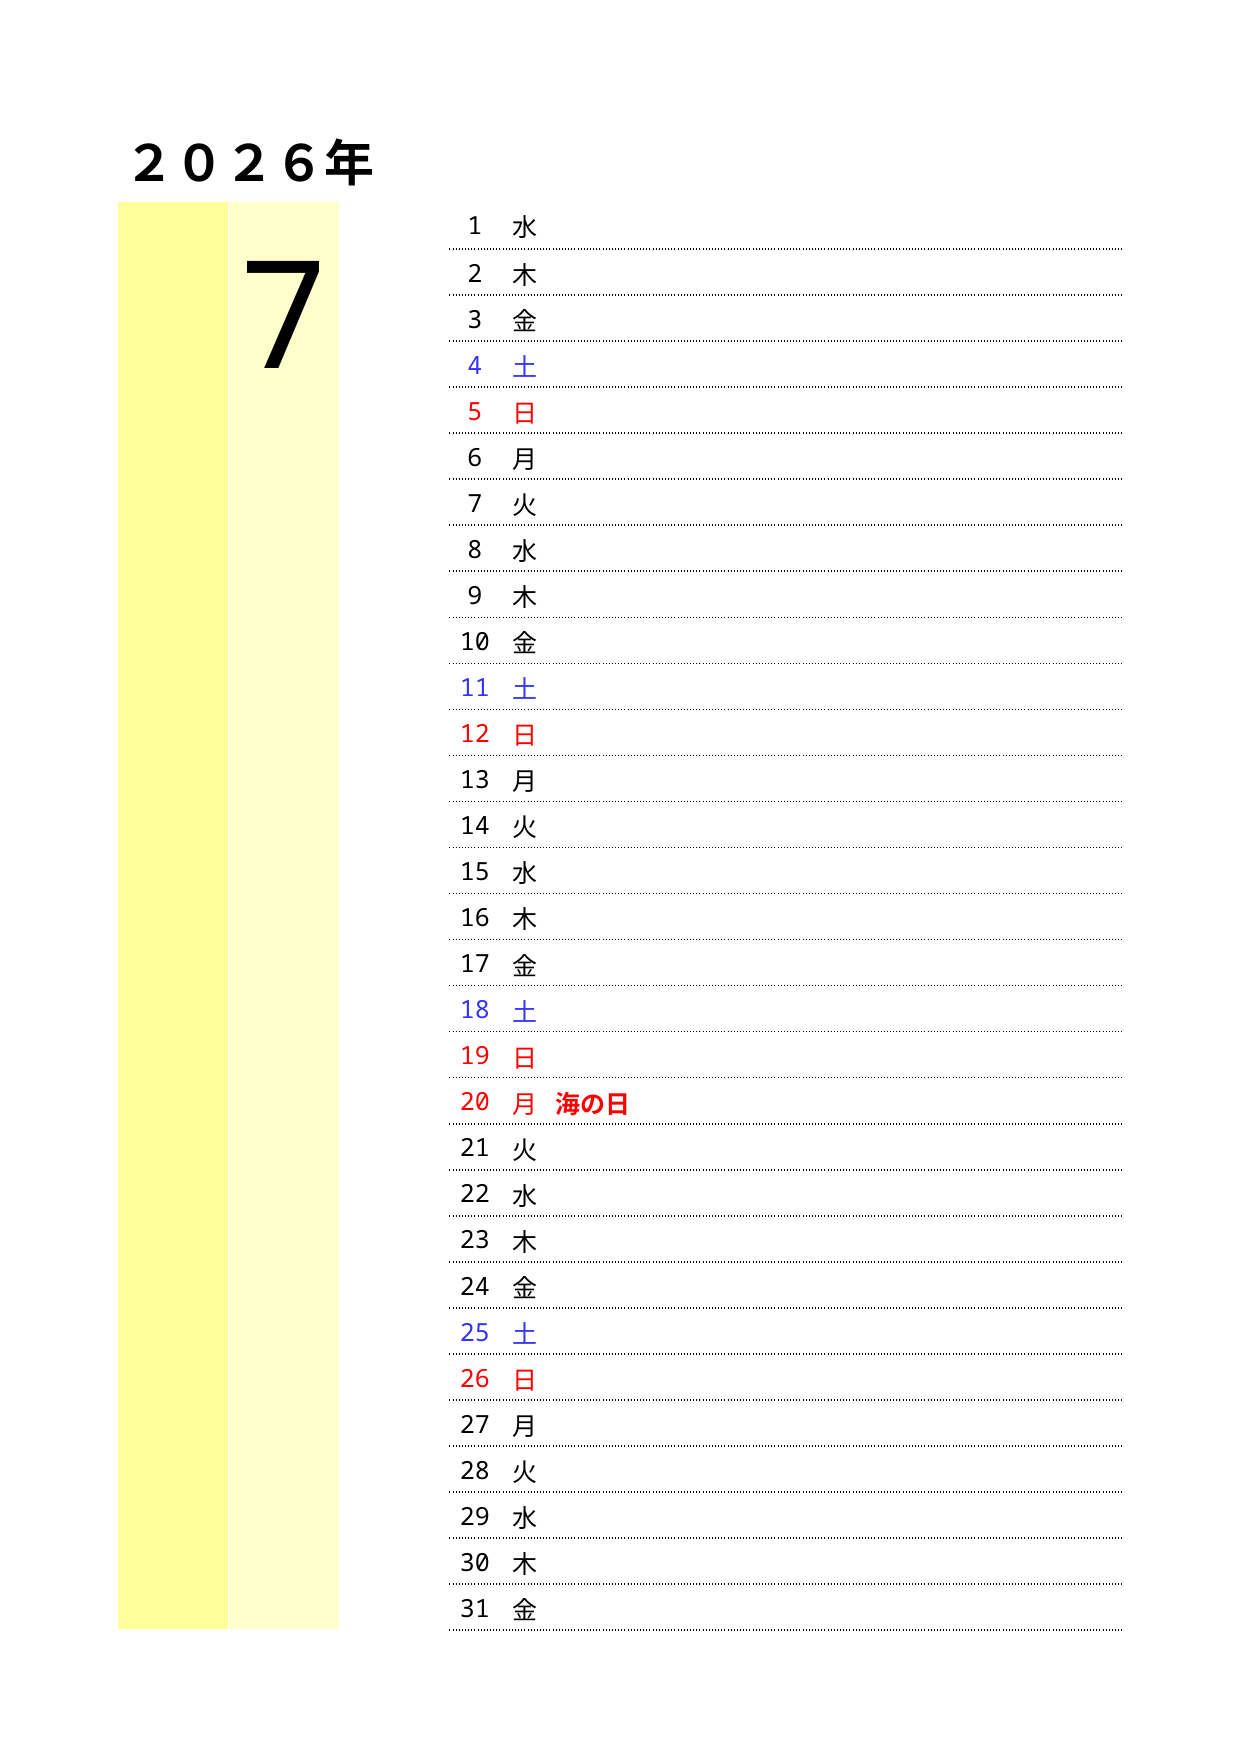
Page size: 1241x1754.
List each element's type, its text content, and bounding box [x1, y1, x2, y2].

table_cell 12 [449, 709, 499, 754]
table_cell 火 [500, 478, 550, 524]
table_cell [550, 709, 1122, 754]
table_cell 26 [449, 1353, 499, 1399]
table_cell 金 [500, 939, 550, 985]
table_cell [550, 1583, 1122, 1629]
table_cell [550, 663, 1122, 708]
table_cell [550, 1169, 1122, 1215]
table_cell [550, 524, 1122, 570]
table_cell 日 [500, 1031, 550, 1077]
table_cell 4 [449, 340, 499, 386]
table_cell 木 [500, 248, 550, 294]
table_cell 土 [500, 663, 550, 708]
table_cell 月 [500, 1077, 550, 1123]
table_cell [550, 893, 1122, 939]
table_cell 27 [449, 1399, 499, 1445]
table_cell 14 [449, 801, 499, 847]
table_cell 16 [449, 893, 499, 939]
table_cell 7 [229, 202, 339, 432]
table_cell [550, 801, 1122, 847]
table_cell [550, 432, 1122, 478]
table_cell 31 [449, 1583, 499, 1629]
table_cell 7 [449, 478, 499, 524]
table_cell [550, 340, 1122, 386]
table_cell [550, 294, 1122, 340]
table_cell 20 [449, 1077, 499, 1123]
table_cell 17 [449, 939, 499, 985]
table_cell [550, 1307, 1122, 1353]
table_cell 水 [500, 847, 550, 893]
table_cell 10 [449, 616, 499, 662]
table_cell 木 [500, 893, 550, 939]
table_cell 金 [500, 1261, 550, 1307]
table_cell 海の日 [550, 1077, 1122, 1123]
table_cell 水 [500, 202, 550, 248]
table_cell 水 [500, 1169, 550, 1215]
table_cell 月 [500, 432, 550, 478]
table_cell [229, 432, 339, 1629]
table_cell 火 [500, 801, 550, 847]
table_cell [550, 1031, 1122, 1077]
table_cell 木 [500, 1215, 550, 1261]
table_cell 22 [449, 1169, 499, 1215]
table_cell 金 [500, 1583, 550, 1629]
table_cell [550, 1445, 1122, 1491]
table_cell 月 [500, 1399, 550, 1445]
table_cell 28 [449, 1445, 499, 1491]
table_cell 金 [500, 616, 550, 662]
table_cell 日 [500, 709, 550, 754]
table_cell 木 [500, 570, 550, 616]
table_cell 月 [500, 755, 550, 801]
table_cell 21 [449, 1123, 499, 1169]
table_cell 1 [449, 202, 499, 248]
table_cell [339, 202, 449, 1629]
table_cell 3 [449, 294, 499, 340]
table_cell [550, 755, 1122, 801]
table_cell 火 [500, 1123, 550, 1169]
table_cell 日 [500, 1353, 550, 1399]
table_cell 土 [500, 340, 550, 386]
table_cell [118, 202, 228, 432]
table_cell 土 [500, 1307, 550, 1353]
table_cell 水 [500, 524, 550, 570]
table_cell [550, 1353, 1122, 1399]
table_cell 8 [449, 524, 499, 570]
table_cell 金 [500, 294, 550, 340]
table_cell 19 [449, 1031, 499, 1077]
table_cell [550, 1215, 1122, 1261]
table_cell [550, 1491, 1122, 1537]
table_cell [550, 202, 1122, 248]
table_cell 9 [449, 570, 499, 616]
table_cell 24 [449, 1261, 499, 1307]
table_cell 29 [449, 1491, 499, 1537]
table_cell 日 [500, 386, 550, 432]
table_cell 30 [449, 1537, 499, 1583]
table_cell [118, 432, 228, 1629]
table_cell [550, 1261, 1122, 1307]
table_cell [550, 985, 1122, 1031]
table_cell 25 [449, 1307, 499, 1353]
table_cell 18 [449, 985, 499, 1031]
table_cell 5 [449, 386, 499, 432]
table_cell [550, 478, 1122, 524]
table_cell [550, 616, 1122, 662]
table_cell 23 [449, 1215, 499, 1261]
table_cell [550, 386, 1122, 432]
table_cell 11 [449, 663, 499, 708]
table_cell 6 [449, 432, 499, 478]
table_cell [550, 939, 1122, 985]
table_cell [550, 1123, 1122, 1169]
table_cell 15 [449, 847, 499, 893]
table_cell 木 [500, 1537, 550, 1583]
table_cell [550, 570, 1122, 616]
table_cell 土 [500, 985, 550, 1031]
table_cell [550, 1399, 1122, 1445]
table_cell 2 [449, 248, 499, 294]
table_header ２０２６年 [118, 118, 1122, 202]
table_cell [550, 248, 1122, 294]
table_cell 13 [449, 755, 499, 801]
table_cell [550, 847, 1122, 893]
table_cell 火 [500, 1445, 550, 1491]
table_cell 水 [500, 1491, 550, 1537]
table_cell [550, 1537, 1122, 1583]
